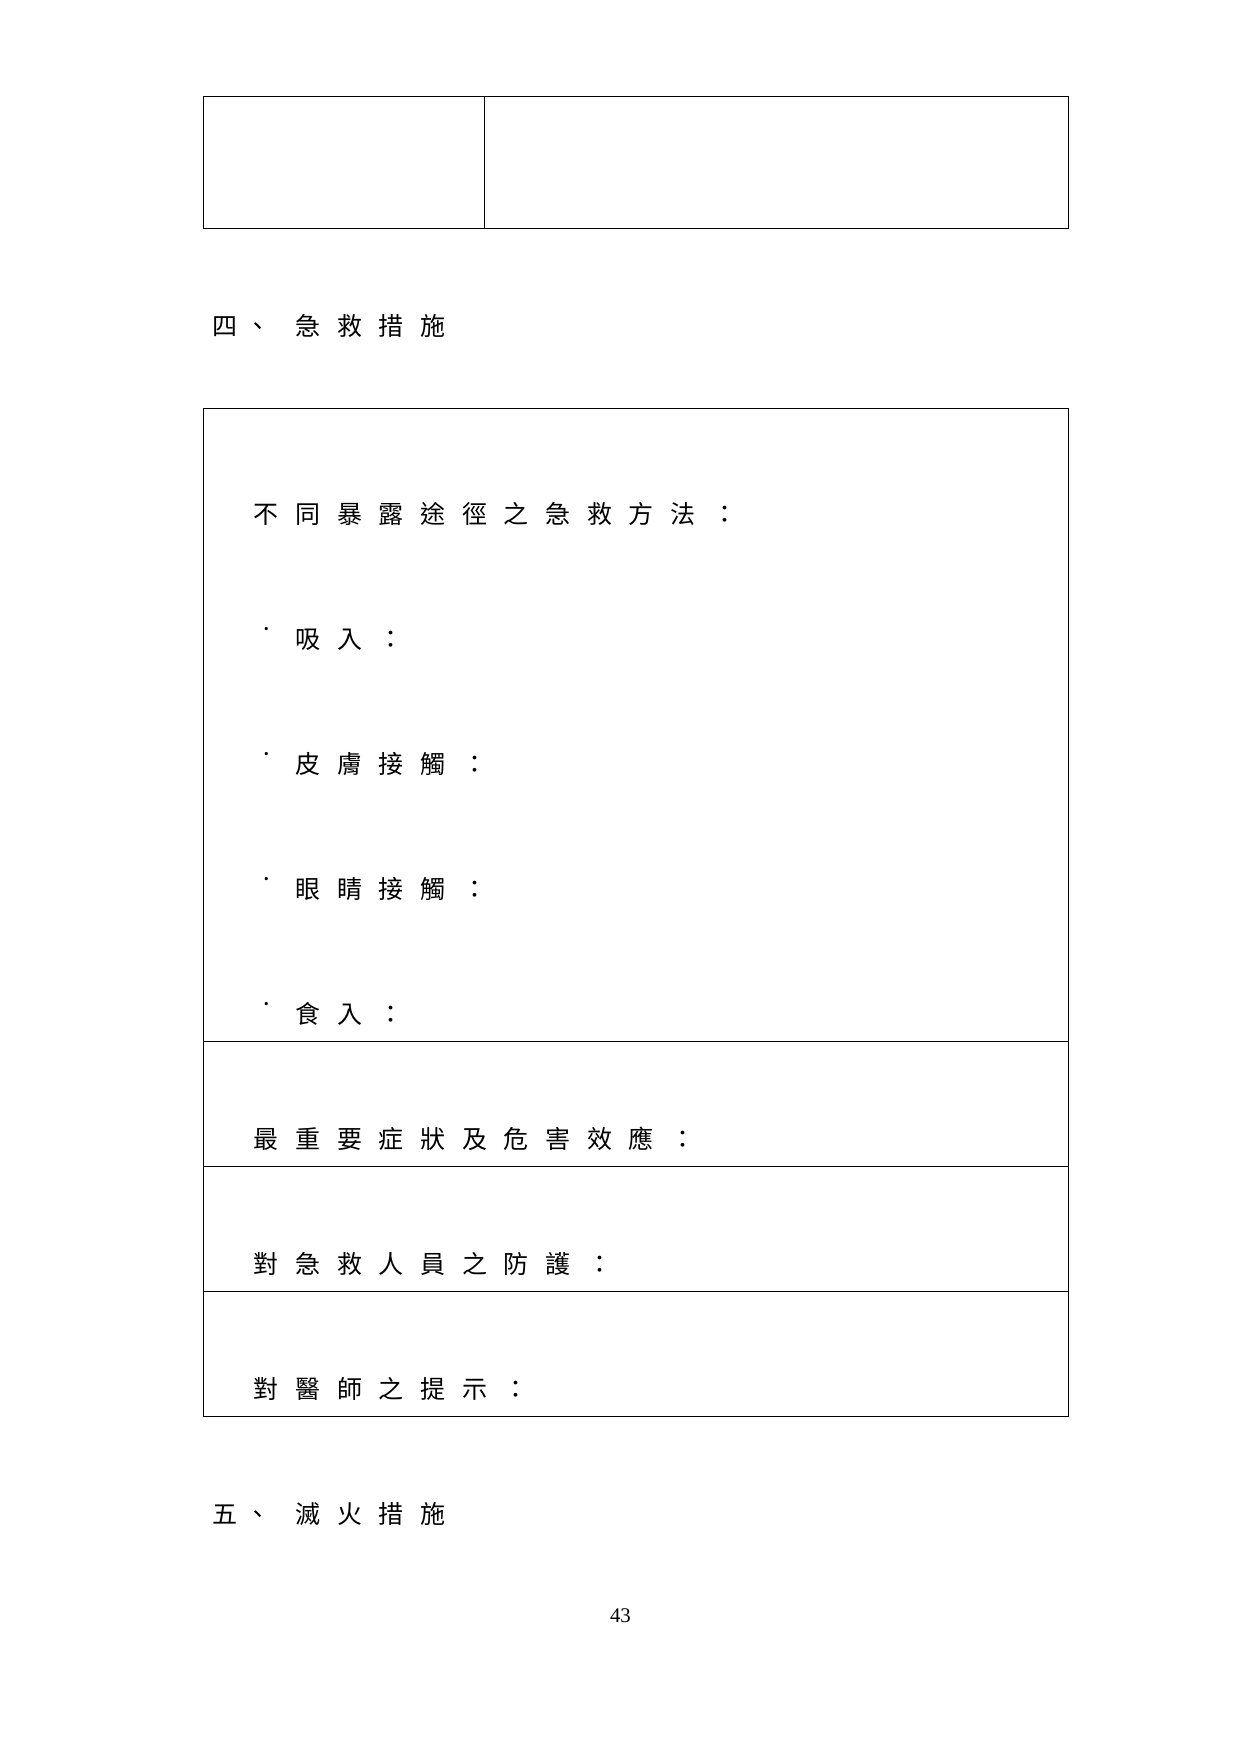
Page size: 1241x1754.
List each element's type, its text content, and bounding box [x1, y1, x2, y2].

table_cell [204, 97, 484, 228]
table_cell 對急救人員之防護： [204, 1167, 1068, 1291]
table_cell 對醫師之提示： [204, 1292, 1068, 1416]
text 五、滅火措施 [203, 1471, 1037, 1533]
text 四、急救措施 [203, 283, 1037, 346]
table_header 不同暴露途徑之急救方法： ˙吸入： ˙皮膚接觸： ˙眼睛接觸： ˙食入： [204, 409, 1068, 1041]
table_cell [485, 97, 1068, 228]
table_cell 最重要症狀及危害效應： [204, 1042, 1068, 1166]
